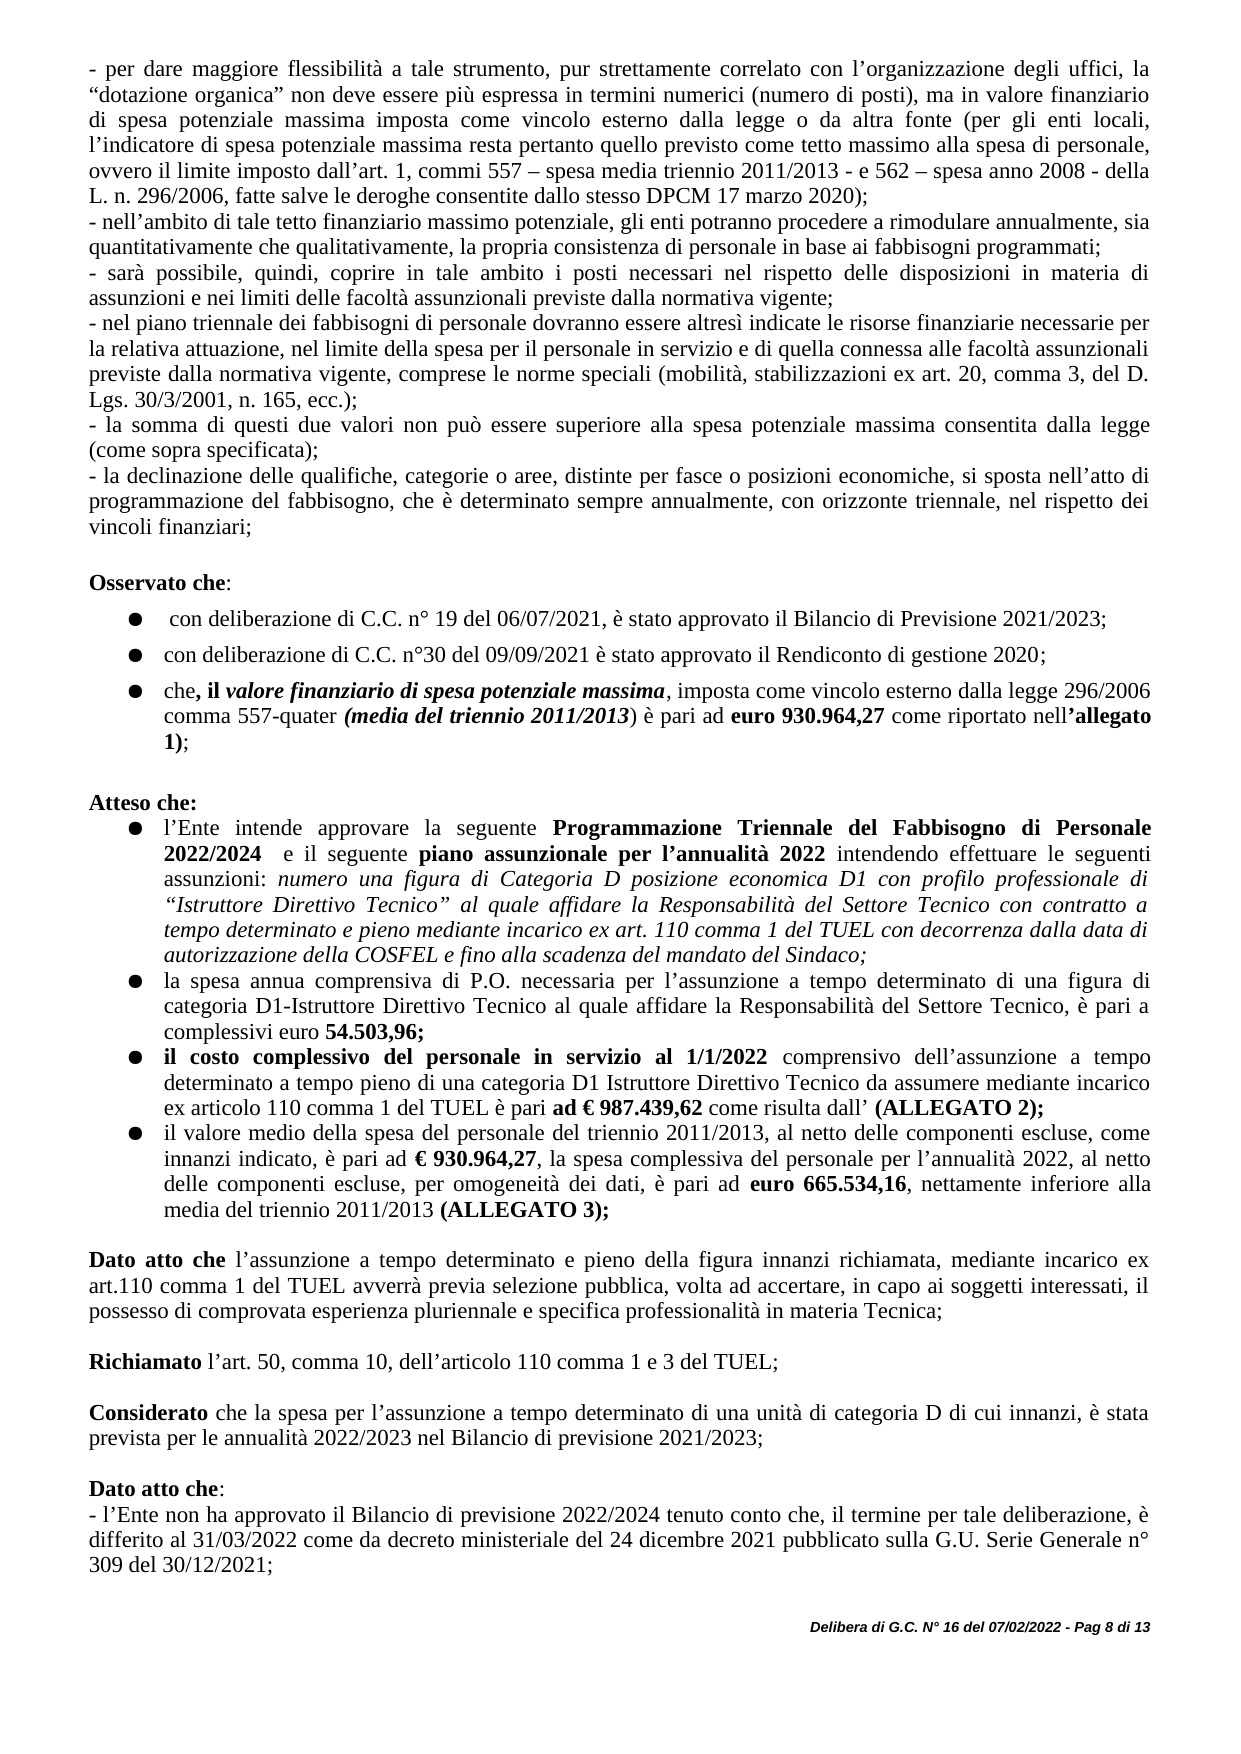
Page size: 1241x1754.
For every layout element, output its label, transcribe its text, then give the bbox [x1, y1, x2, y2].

list il costo complessivo del personale in servizio al 1/1/2022 comprensivo dell’assunzione a tempo determinato a tempo pieno di una categoria D1 Istruttore Direttivo Tecnico da assumere mediante incarico ex articolo 110 comma 1 del TUEL è pari ad € 987.439,62 come risulta dall’ (ALLEGATO 2); [126, 1044, 1152, 1120]
text Atteso che: [88, 790, 1152, 815]
list il valore medio della spesa del personale del triennio 2011/2013, al netto delle componenti escluse, come innanzi indicato, è pari ad € 930.964,27, la spesa complessiva del personale per l’annualità 2022, al netto delle componenti escluse, per omogeneità dei dati, è pari ad euro 665.534,16, nettamente inferiore alla media del triennio 2011/2013 (ALLEGATO 3); [126, 1120, 1152, 1222]
text - nel piano triennale dei fabbisogni di personale dovranno essere altresì indicate le risorse finanziarie necessarie per la relativa attuazione, nel limite della spesa per il personale in servizio e di quella connessa alle facoltà assunzionali previste dalla normativa vigente, comprese le norme speciali (mobilità, stabilizzazioni ex art. 20, comma 3, del D. Lgs. 30/3/2001, n. 165, ecc.); [88, 310, 1152, 412]
text - nell’ambito di tale tetto finanziario massimo potenziale, gli enti potranno procedere a rimodulare annualmente, sia quantitativamente che qualitativamente, la propria consistenza di personale in base ai fabbisogni programmati; [88, 209, 1152, 259]
text - per dare maggiore flessibilità a tale strumento, pur strettamente correlato con l’organizzazione degli uffici, la “dotazione organica” non deve essere più espressa in termini numerici (numero di posti), ma in valore finanziario di spesa potenziale massima imposta come vincolo esterno dalla legge o da altra fonte (per gli enti locali, l’indicatore di spesa potenziale massima resta pertanto quello previsto come tetto massimo alla spesa di personale, ovvero il limite imposto dall’art. 1, commi 557 – spesa media triennio 2011/2013 - e 562 – spesa anno 2008 - della L. n. 296/2006, fatte salve le deroghe consentite dallo stesso DPCM 17 marzo 2020); [88, 56, 1152, 209]
text Osservato che: [88, 570, 1152, 596]
text - la declinazione delle qualifiche, categorie o aree, distinte per fasce o posizioni economiche, si sposta nell’atto di programmazione del fabbisogno, che è determinato sempre annualmente, con orizzonte triennale, nel rispetto dei vincoli finanziari; [88, 463, 1152, 539]
text Dato atto che: [88, 1476, 1152, 1502]
list l’Ente intende approvare la seguente Programmazione Triennale del Fabbisogno di Personale 2022/2024 e il seguente piano assunzionale per l’annualità 2022 intendendo effettuare le seguenti assunzioni: numero una figura di Categoria D posizione economica D1 con profilo professionale di “Istruttore Direttivo Tecnico” al quale affidare la Responsabilità del Settore Tecnico con contratto a tempo determinato e pieno mediante incarico ex art. 110 comma 1 del TUEL con decorrenza dalla data di autorizzazione della COSFEL e fino alla scadenza del mandato del Sindaco; [126, 815, 1152, 968]
text Dato atto che l’assunzione a tempo determinato e pieno della figura innanzi richiamata, mediante incarico ex art.110 comma 1 del TUEL avverrà previa selezione pubblica, volta ad accertare, in capo ai soggetti interessati, il possesso di comprovata esperienza pluriennale e specifica professionalità in materia Tecnica; [88, 1247, 1152, 1324]
list con deliberazione di C.C. n° 19 del 06/07/2021, è stato approvato il Bilancio di Previsione 2021/2023; [126, 606, 1152, 632]
text Considerato che la spesa per l’assunzione a tempo determinato di una unità di categoria D di cui innanzi, è stata prevista per le annualità 2022/2023 nel Bilancio di previsione 2021/2023; [88, 1400, 1152, 1451]
text - l’Ente non ha approvato il Bilancio di previsione 2022/2024 tenuto conto che, il termine per tale deliberazione, è differito al 31/03/2022 come da decreto ministeriale del 24 dicembre 2021 pubblicato sulla G.U. Serie Generale n° 309 del 30/12/2021; [88, 1502, 1152, 1578]
list con deliberazione di C.C. n°30 del 09/09/2021 è stato approvato il Rendiconto di gestione 2020; [126, 642, 1152, 667]
list la spesa annua comprensiva di P.O. necessaria per l’assunzione a tempo determinato di una figura di categoria D1-Istruttore Direttivo Tecnico al quale affidare la Responsabilità del Settore Tecnico, è pari a complessivi euro 54.503,96; [126, 968, 1152, 1044]
list che, il valore finanziario di spesa potenziale massima, imposta come vincolo esterno dalla legge 296/2006 comma 557-quater (media del triennio 2011/2013) è pari ad euro 930.964,27 come riportato nell’allegato 1); [126, 678, 1152, 754]
text - sarà possibile, quindi, coprire in tale ambito i posti necessari nel rispetto delle disposizioni in materia di assunzioni e nei limiti delle facoltà assunzionali previste dalla normativa vigente; [88, 259, 1152, 310]
text Richiamato l’art. 50, comma 10, dell’articolo 110 comma 1 e 3 del TUEL; [88, 1349, 1152, 1374]
text - la somma di questi due valori non può essere superiore alla spesa potenziale massima consentita dalla legge (come sopra specificata); [88, 412, 1152, 463]
